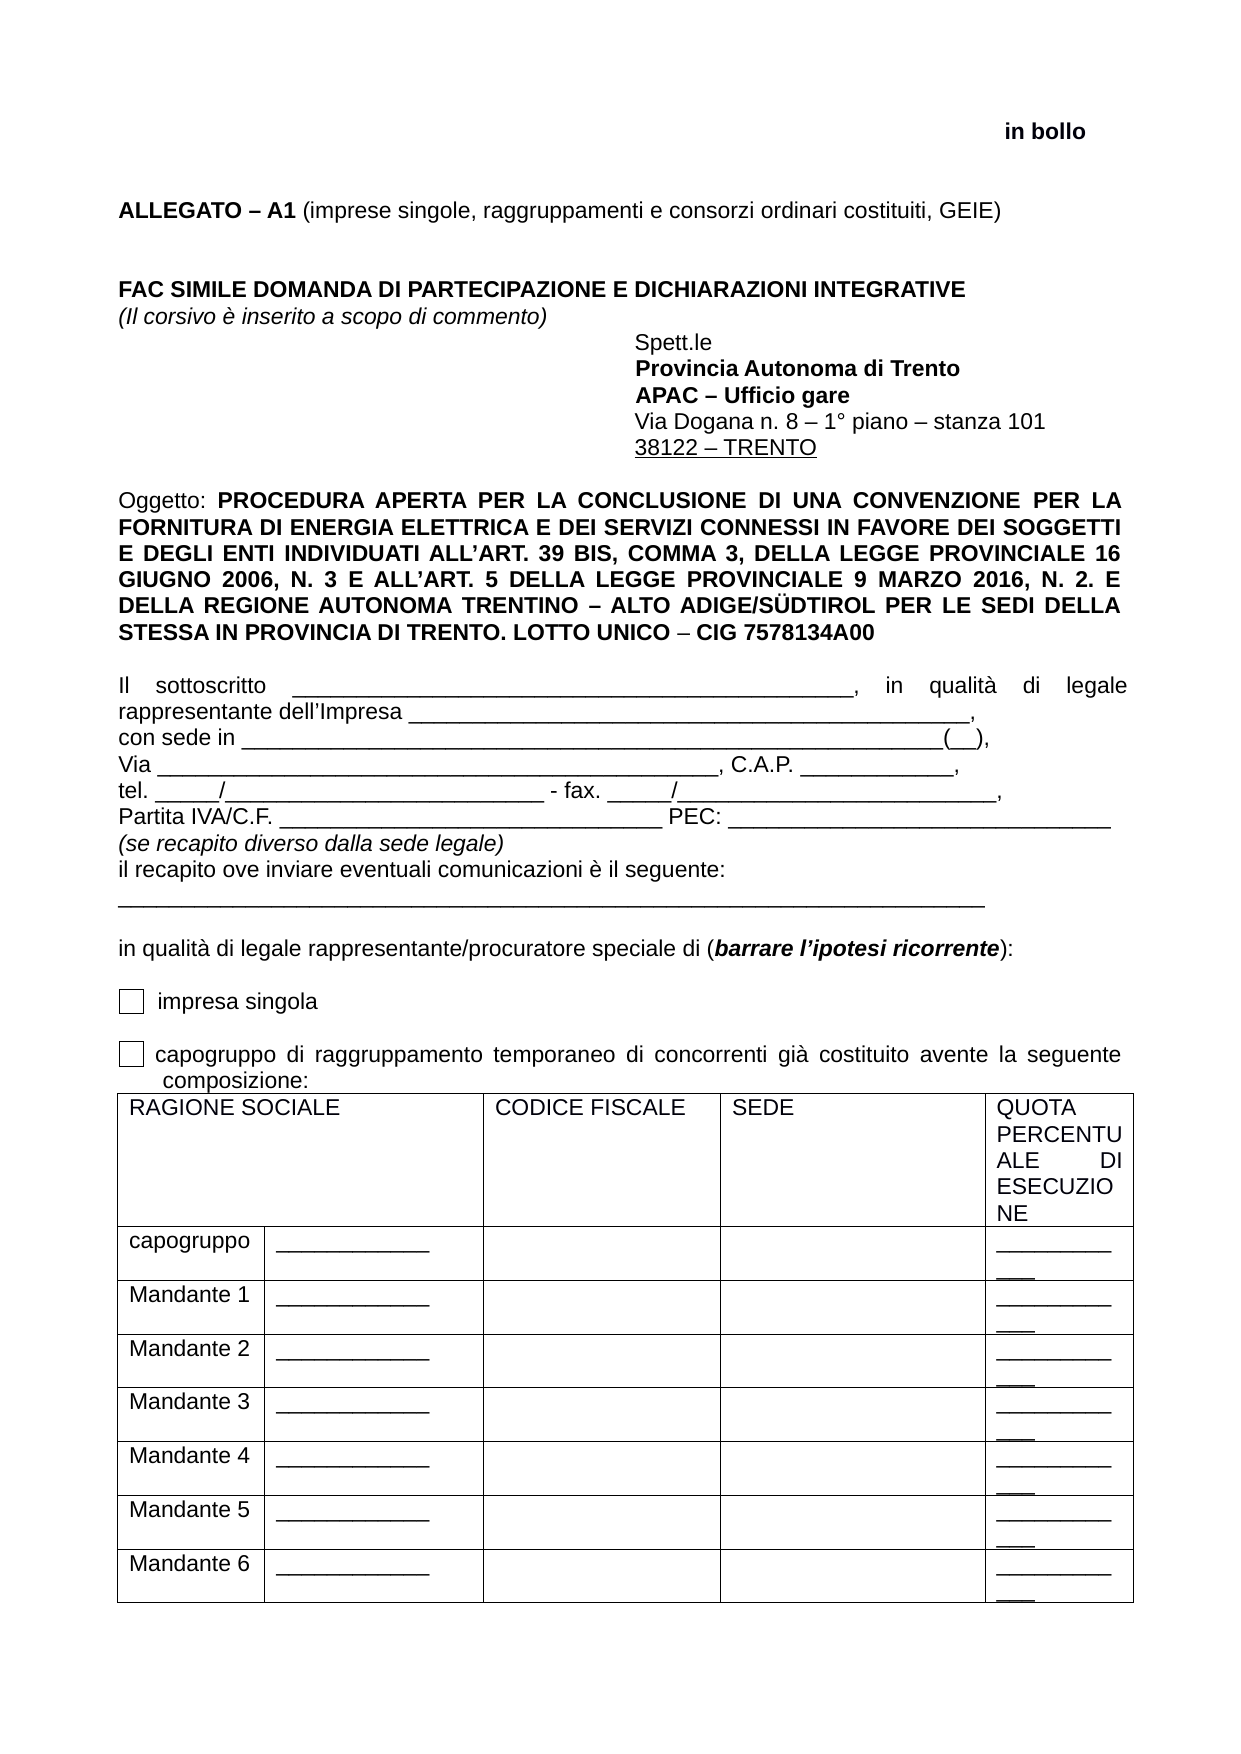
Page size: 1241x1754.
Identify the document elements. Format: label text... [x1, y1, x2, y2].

table_cell ____________ [986, 1550, 1133, 1602]
table_cell [484, 1442, 720, 1495]
table_cell ____________ [986, 1442, 1133, 1495]
table_cell ____________ [265, 1550, 483, 1602]
table_cell Mandante 5 [118, 1496, 264, 1548]
text il recapito ove inviare eventuali comunicazioni è il seguente: [118, 856, 1122, 882]
table_cell Mandante 1 [118, 1281, 264, 1333]
text tel. _____/_________________________ - fax. _____/_________________________, [118, 777, 1128, 803]
text (se recapito diverso dalla sede legale) [118, 830, 1122, 856]
text ____________________________________________________________________ [118, 882, 1122, 909]
table_cell [721, 1227, 985, 1280]
table_cell capogruppo [118, 1227, 264, 1280]
table_cell ____________ [265, 1496, 483, 1548]
text APAC – Ufficio gare [118, 382, 1122, 408]
subtitle Spett.le [634, 329, 1122, 355]
text in qualità di legale rappresentante/procuratore speciale di (barrare l’ipotesi ricorrente): [118, 935, 1122, 961]
table_cell ____________ [265, 1388, 483, 1441]
table_cell Mandante 3 [118, 1388, 264, 1441]
text Via ____________________________________________, C.A.P. ____________, [118, 751, 1128, 777]
table_cell Mandante 4 [118, 1442, 264, 1495]
table_cell [721, 1550, 985, 1602]
table_cell ____________ [986, 1335, 1133, 1387]
subtitle Via Dogana n. 8 – 1° piano – stanza 101 [634, 408, 1122, 434]
table_cell [484, 1550, 720, 1602]
table_cell [721, 1496, 985, 1548]
text con sede in _______________________________________________________(__), [118, 724, 1128, 751]
text ALLEGATO – A1 (imprese singole, raggruppamenti e consorzi ordinari costituiti, GEIE) [118, 197, 1226, 223]
table_cell Mandante 2 [118, 1335, 264, 1387]
table_cell [721, 1335, 985, 1387]
table_cell ____________ [265, 1442, 483, 1495]
table_cell [484, 1496, 720, 1548]
table_cell [484, 1335, 720, 1387]
table_header Quota percentuale di esecuzione [986, 1094, 1133, 1226]
table_cell ____________ [986, 1227, 1133, 1280]
table_cell ____________ [265, 1227, 483, 1280]
table_cell [484, 1388, 720, 1441]
text impresa singola [118, 988, 1122, 1014]
table_cell [484, 1281, 720, 1333]
table_header codice fiscale [484, 1094, 720, 1226]
text Il sottoscritto ____________________________________________, in qualità di legale rappresentante dell’Impresa ____________________________________________, [118, 672, 1128, 724]
table_cell ____________ [986, 1388, 1133, 1441]
subtitle 38122 – TRENTO [634, 434, 1122, 461]
table_cell ____________ [265, 1335, 483, 1387]
table_cell [721, 1388, 985, 1441]
table_cell [721, 1281, 985, 1333]
table_header ragione sociale [118, 1094, 483, 1226]
table_cell ____________ [986, 1496, 1133, 1548]
text capogruppo di raggruppamento temporaneo di concorrenti già costituito avente la seguente composizione: [118, 1041, 1122, 1093]
table_cell ____________ [265, 1281, 483, 1333]
text Provincia Autonoma di Trento [118, 355, 1122, 382]
table_cell ____________ [986, 1281, 1133, 1333]
table_cell Mandante 6 [118, 1550, 264, 1602]
text in bollo [118, 118, 1226, 144]
table_cell [721, 1442, 985, 1495]
text FAC SIMILE DOMANDA DI PARTECIPAZIONE E DICHIARAZIONI INTEGRATIVE [118, 276, 1023, 303]
table_cell [484, 1227, 720, 1280]
text Partita IVA/C.F. ______________________________ PEC: ______________________________ [118, 803, 1128, 830]
text Oggetto: PROCEDURA APERTA PER LA CONCLUSIONE DI UNA CONVENZIONE per LA FORNITURA DI ENERGIA ELETTRICA E DEI SERVIZI CONNESSI IN FAVORE DEI SOGGETTI E DEGLI ENTI INDIVIDUATI ALL’ART. 39 BIS, COMMA 3, DELLA LEGGE PROVINCIALE 16 GIUGNO 2006, N. 3 E ALL’ART. 5 DELLA LEGGE PROVINCIALE 9 MARZO 2016, N. 2. E DELLA REGIONE AUTONOMA TRENTINO – ALTO ADIGE/SÜDTIROL PER LE SEDI DELLA STESSA IN PROVINCIA DI TRENTO. LOTTO UNICO – CIG 7578134A00 [118, 487, 1122, 645]
table_header sede [721, 1094, 985, 1226]
text (Il corsivo è inserito a scopo di commento) [118, 303, 1122, 329]
